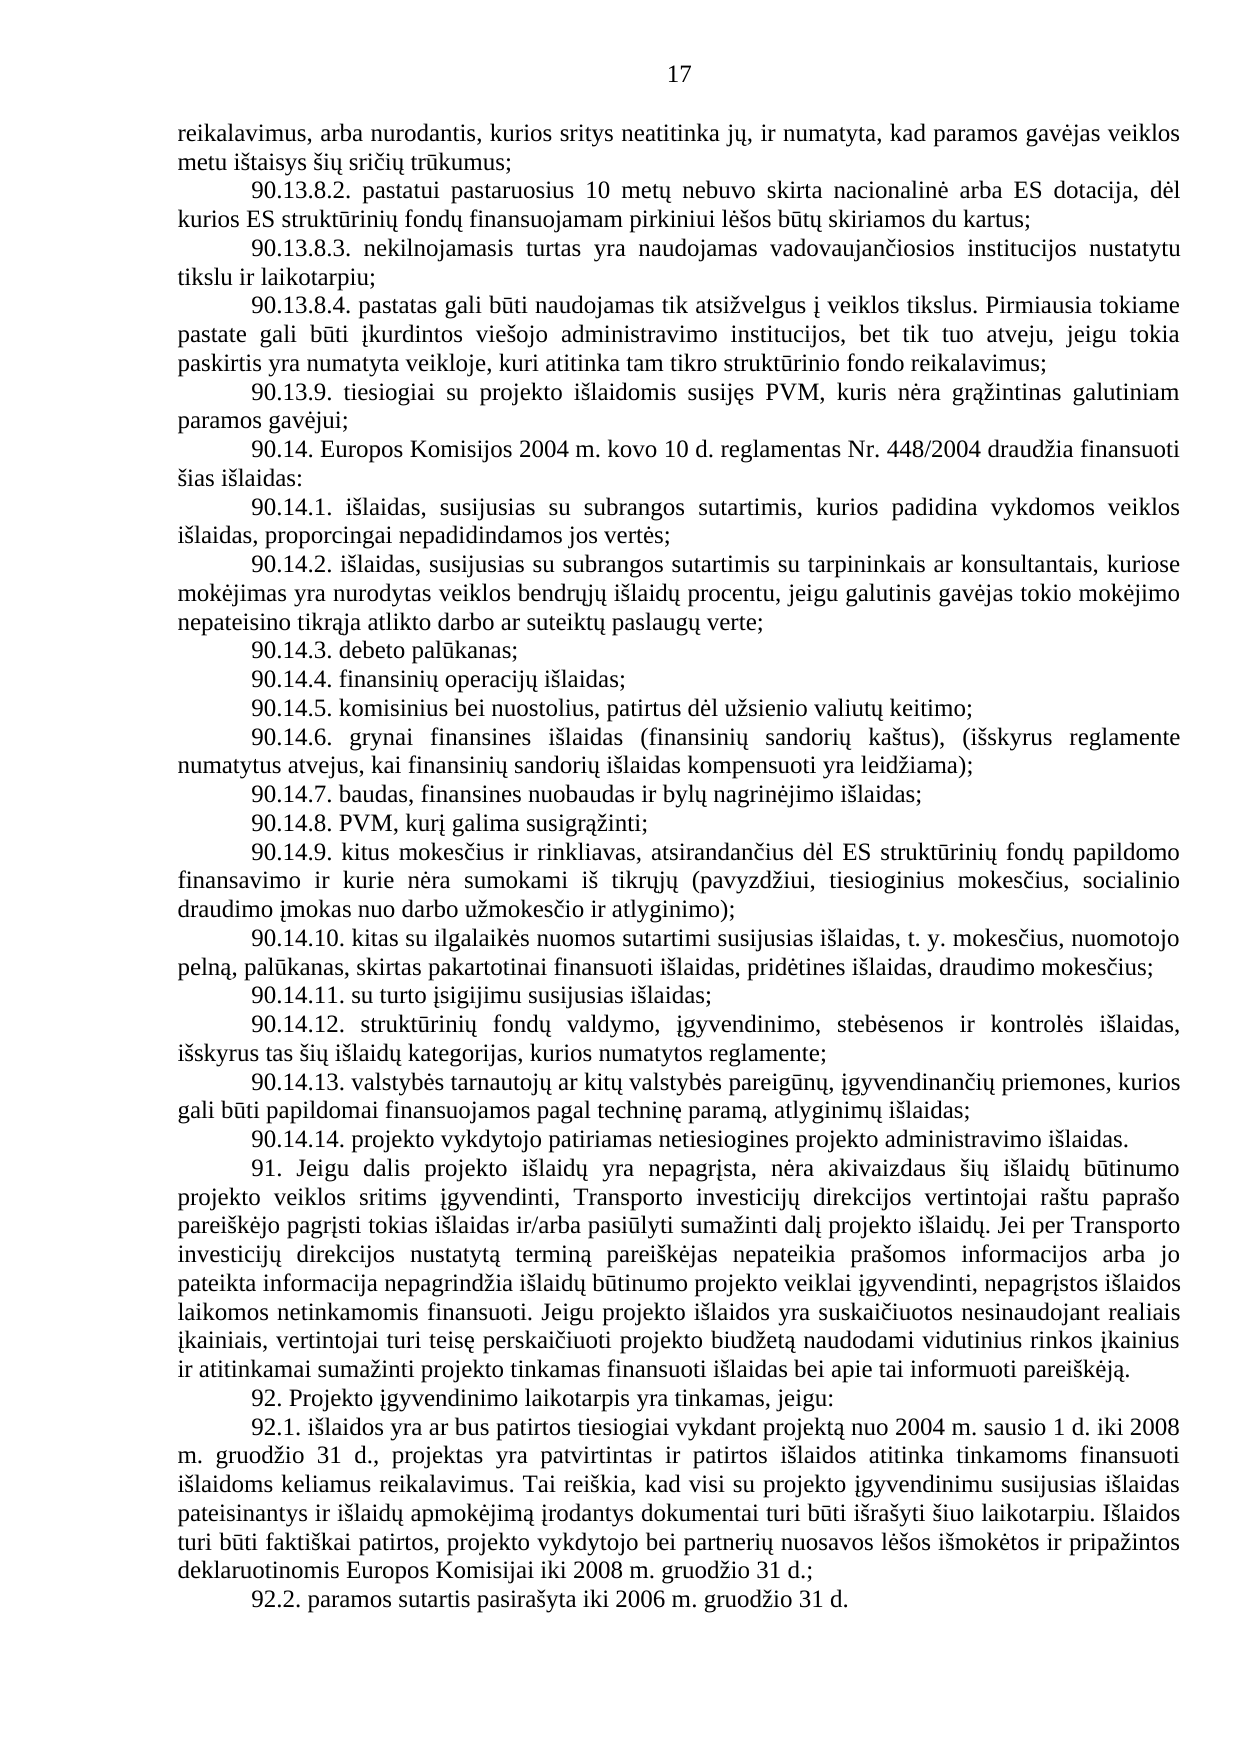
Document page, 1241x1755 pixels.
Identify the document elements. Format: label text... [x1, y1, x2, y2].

text 90.14.12. struktūrinių fondų valdymo, įgyvendinimo, stebėsenos ir kontrolės išlaidas, išskyrus tas šių išlaidų kategorijas, kurios numatytos reglamente; [177, 1009, 1181, 1067]
text 90.13.8.3. nekilnojamasis turtas yra naudojamas vadovaujančiosios institucijos nustatytu tikslu ir laikotarpiu; [177, 233, 1181, 291]
text 90.14.3. debeto palūkanas; [177, 636, 1181, 664]
text 90.13.9. tiesiogiai su projekto išlaidomis susijęs PVM, kuris nėra grąžintinas galutiniam paramos gavėjui; [177, 377, 1181, 434]
text 92.2. paramos sutartis pasirašyta iki 2006 m. gruodžio 31 d. [177, 1584, 1181, 1613]
text 92. Projekto įgyvendinimo laikotarpis yra tinkamas, jeigu: [177, 1383, 1181, 1412]
text 90.14.5. komisinius bei nuostolius, patirtus dėl užsienio valiutų keitimo; [177, 693, 1181, 722]
text 90.14.11. su turto įsigijimu susijusias išlaidas; [177, 981, 1181, 1009]
text 90.14. Europos Komisijos 2004 m. kovo 10 d. reglamentas Nr. 448/2004 draudžia finansuoti šias išlaidas: [177, 434, 1181, 492]
text 90.13.8.2. pastatui pastaruosius 10 metų nebuvo skirta nacionalinė arba ES dotacija, dėl kurios ES struktūrinių fondų finansuojamam pirkiniui lėšos būtų skiriamos du kartus; [177, 176, 1181, 233]
text 90.14.6. grynai finansines išlaidas (finansinių sandorių kaštus), (išskyrus reglamente numatytus atvejus, kai finansinių sandorių išlaidas kompensuoti yra leidžiama); [177, 722, 1181, 779]
text 90.14.7. baudas, finansines nuobaudas ir bylų nagrinėjimo išlaidas; [177, 779, 1181, 808]
text 90.14.2. išlaidas, susijusias su subrangos sutartimis su tarpininkais ar konsultantais, kuriose mokėjimas yra nurodytas veiklos bendrųjų išlaidų procentu, jeigu galutinis gavėjas tokio mokėjimo nepateisino tikrąja atlikto darbo ar suteiktų paslaugų verte; [177, 549, 1181, 636]
text 90.14.10. kitas su ilgalaikės nuomos sutartimi susijusias išlaidas, t. y. mokesčius, nuomotojo pelną, palūkanas, skirtas pakartotinai finansuoti išlaidas, pridėtines išlaidas, draudimo mokesčius; [177, 923, 1181, 981]
text 90.14.4. finansinių operacijų išlaidas; [177, 664, 1181, 693]
text 91. Jeigu dalis projekto išlaidų yra nepagrįsta, nėra akivaizdaus šių išlaidų būtinumo projekto veiklos sritims įgyvendinti, Transporto investicijų direkcijos vertintojai raštu paprašo pareiškėjo pagrįsti tokias išlaidas ir/arba pasiūlyti sumažinti dalį projekto išlaidų. Jei per Transporto investicijų direkcijos nustatytą terminą pareiškėjas nepateikia prašomos informacijos arba jo pateikta informacija nepagrindžia išlaidų būtinumo projekto veiklai įgyvendinti, nepagrįstos išlaidos laikomos netinkamomis finansuoti. Jeigu projekto išlaidos yra suskaičiuotos nesinaudojant realiais įkainiais, vertintojai turi teisę perskaičiuoti projekto biudžetą naudodami vidutinius rinkos įkainius ir atitinkamai sumažinti projekto tinkamas finansuoti išlaidas bei apie tai informuoti pareiškėją. [177, 1153, 1181, 1383]
text 90.13.8.4. pastatas gali būti naudojamas tik atsižvelgus į veiklos tikslus. Pirmiausia tokiame pastate gali būti įkurdintos viešojo administravimo institucijos, bet tik tuo atveju, jeigu tokia paskirtis yra numatyta veikloje, kuri atitinka tam tikro struktūrinio fondo reikalavimus; [177, 291, 1181, 377]
text 90.14.13. valstybės tarnautojų ar kitų valstybės pareigūnų, įgyvendinančių priemones, kurios gali būti papildomai finansuojamos pagal techninę paramą, atlyginimų išlaidas; [177, 1067, 1181, 1124]
text 90.14.14. projekto vykdytojo patiriamas netiesiogines projekto administravimo išlaidas. [177, 1124, 1181, 1153]
text 90.14.9. kitus mokesčius ir rinkliavas, atsirandančius dėl ES struktūrinių fondų papildomo finansavimo ir kurie nėra sumokami iš tikrųjų (pavyzdžiui, tiesioginius mokesčius, socialinio draudimo įmokas nuo darbo užmokesčio ir atlyginimo); [177, 837, 1181, 923]
text reikalavimus, arba nurodantis, kurios sritys neatitinka jų, ir numatyta, kad paramos gavėjas veiklos metu ištaisys šių sričių trūkumus; [177, 118, 1181, 176]
text 90.14.8. PVM, kurį galima susigrąžinti; [177, 808, 1181, 837]
text 92.1. išlaidos yra ar bus patirtos tiesiogiai vykdant projektą nuo 2004 m. sausio 1 d. iki 2008 m. gruodžio 31 d., projektas yra patvirtintas ir patirtos išlaidos atitinka tinkamoms finansuoti išlaidoms keliamus reikalavimus. Tai reiškia, kad visi su projekto įgyvendinimu susijusias išlaidas pateisinantys ir išlaidų apmokėjimą įrodantys dokumentai turi būti išrašyti šiuo laikotarpiu. Išlaidos turi būti faktiškai patirtos, projekto vykdytojo bei partnerių nuosavos lėšos išmokėtos ir pripažintos deklaruotinomis Europos Komisijai iki 2008 m. gruodžio 31 d.; [177, 1412, 1181, 1584]
text 90.14.1. išlaidas, susijusias su subrangos sutartimis, kurios padidina vykdomos veiklos išlaidas, proporcingai nepadidindamos jos vertės; [177, 492, 1181, 549]
